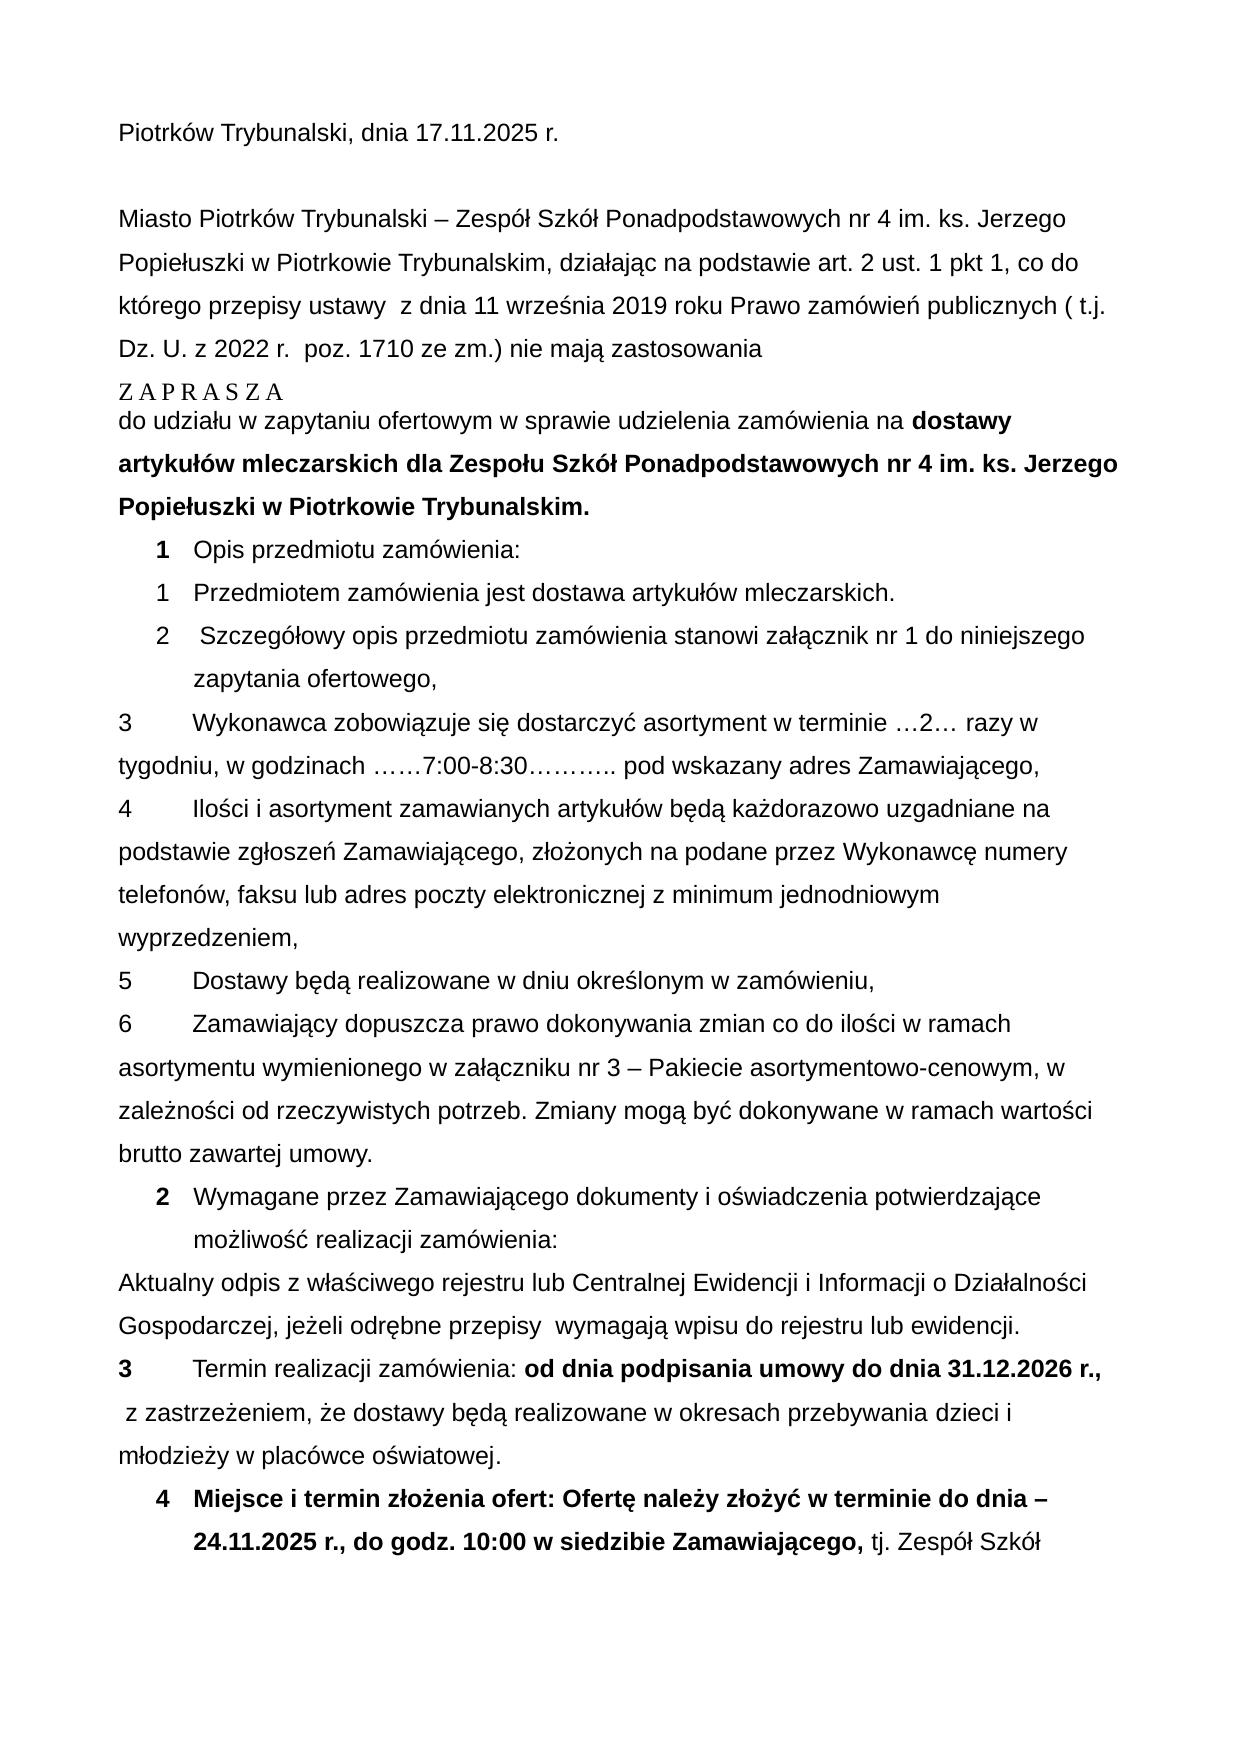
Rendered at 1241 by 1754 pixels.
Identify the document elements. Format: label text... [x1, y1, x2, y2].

list Miejsce i termin złożenia ofert: Ofertę należy złożyć w terminie do dnia –24.11.2025 r., do godz. 10:00 w siedzibie Zamawiającego, tj. Zespół Szkół [156, 1484, 1122, 1556]
list Z A P R A S Z A [118, 377, 1122, 406]
list do udziału w zapytaniu ofertowym w sprawie udzielenia zamówienia na dostawy artykułów mleczarskich dla Zespołu Szkół Ponadpodstawowych nr 4 im. ks. Jerzego Popiełuszki w Piotrkowie Trybunalskim. [118, 406, 1122, 521]
text Miasto Piotrków Trybunalski – Zespół Szkół Ponadpodstawowych nr 4 im. ks. Jerzego Popiełuszki w Piotrkowie Trybunalskim, działając na podstawie art. 2 ust. 1 pkt 1, co do którego przepisy ustawy z dnia 11 września 2019 roku Prawo zamówień publicznych ( t.j. Dz. U. z 2022 r. poz. 1710 ze zm.) nie mają zastosowania [118, 204, 1122, 362]
list Wymagane przez Zamawiającego dokumenty i oświadczenia potwierdzające możliwość realizacji zamówienia: [156, 1182, 1122, 1254]
list Przedmiotem zamówienia jest dostawa artykułów mleczarskich. [156, 578, 1122, 607]
list Dostawy będą realizowane w dniu określonym w zamówieniu, [118, 966, 1122, 995]
list Zamawiający dopuszcza prawo dokonywania zmian co do ilości w ramach asortymentu wymienionego w załączniku nr 3 – Pakiecie asortymentowo-cenowym, w zależności od rzeczywistych potrzeb. Zmiany mogą być dokonywane w ramach wartości brutto zawartej umowy. [118, 1009, 1122, 1168]
list Aktualny odpis z właściwego rejestru lub Centralnej Ewidencji i Informacji o Działalności Gospodarczej, jeżeli odrębne przepisy wymagają wpisu do rejestru lub ewidencji. [118, 1268, 1122, 1340]
list Szczegółowy opis przedmiotu zamówienia stanowi załącznik nr 1 do niniejszego zapytania ofertowego, [156, 621, 1122, 693]
list Ilości i asortyment zamawianych artykułów będą każdorazowo uzgadniane na podstawie zgłoszeń Zamawiającego, złożonych na podane przez Wykonawcę numery telefonów, faksu lub adres poczty elektronicznej z minimum jednodniowym wyprzedzeniem, [118, 794, 1122, 952]
list Termin realizacji zamówienia: od dnia podpisania umowy do dnia 31.12.2026 r., z zastrzeżeniem, że dostawy będą realizowane w okresach przebywania dzieci i młodzieży w placówce oświatowej. [118, 1354, 1122, 1469]
list Opis przedmiotu zamówienia: [156, 535, 1122, 564]
list Wykonawca zobowiązuje się dostarczyć asortyment w terminie …2… razy w tygodniu, w godzinach ……7:00-8:30……….. pod wskazany adres Zamawiającego, [118, 708, 1122, 779]
text Piotrków Trybunalski, dnia 17.11.2025 r. [118, 118, 1122, 147]
